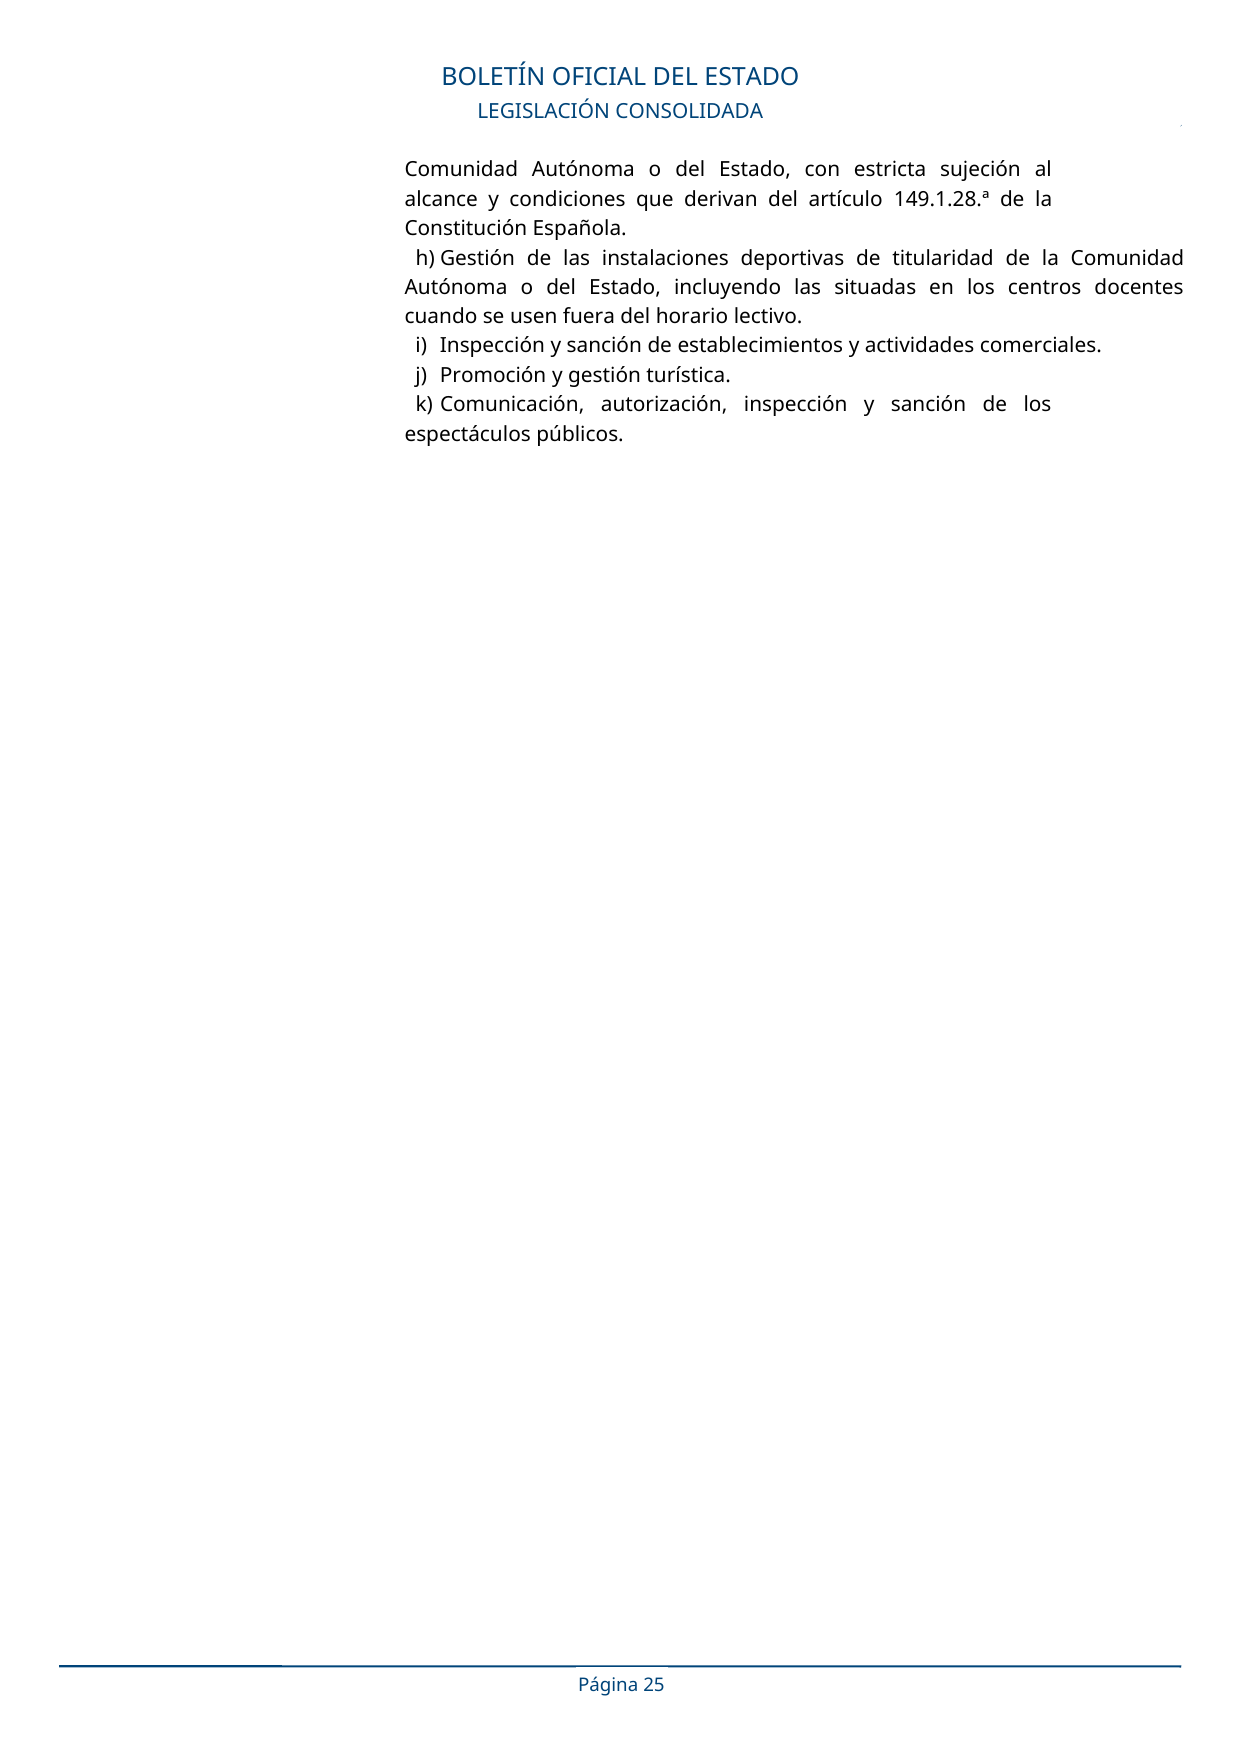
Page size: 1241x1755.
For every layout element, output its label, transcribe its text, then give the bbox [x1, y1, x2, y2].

list Gestión de las instalaciones deportivas de titularidad de la Comunidad Autónoma o del Estado, incluyendo las situadas en los centros docentes cuando se usen fuera del horario lectivo. [380, 243, 1184, 329]
list Comunidad Autónoma o del Estado, con estricta sujeción al alcance y condiciones que derivan del artículo 149.1.28.ª de la Constitución Española. [380, 154, 1052, 241]
list Promoción y gestión turística. [415, 360, 1184, 388]
list Inspección y sanción de establecimientos y actividades comerciales. [415, 331, 1184, 359]
list Comunicación, autorización, inspección y sanción de los espectáculos públicos. [380, 389, 1052, 447]
